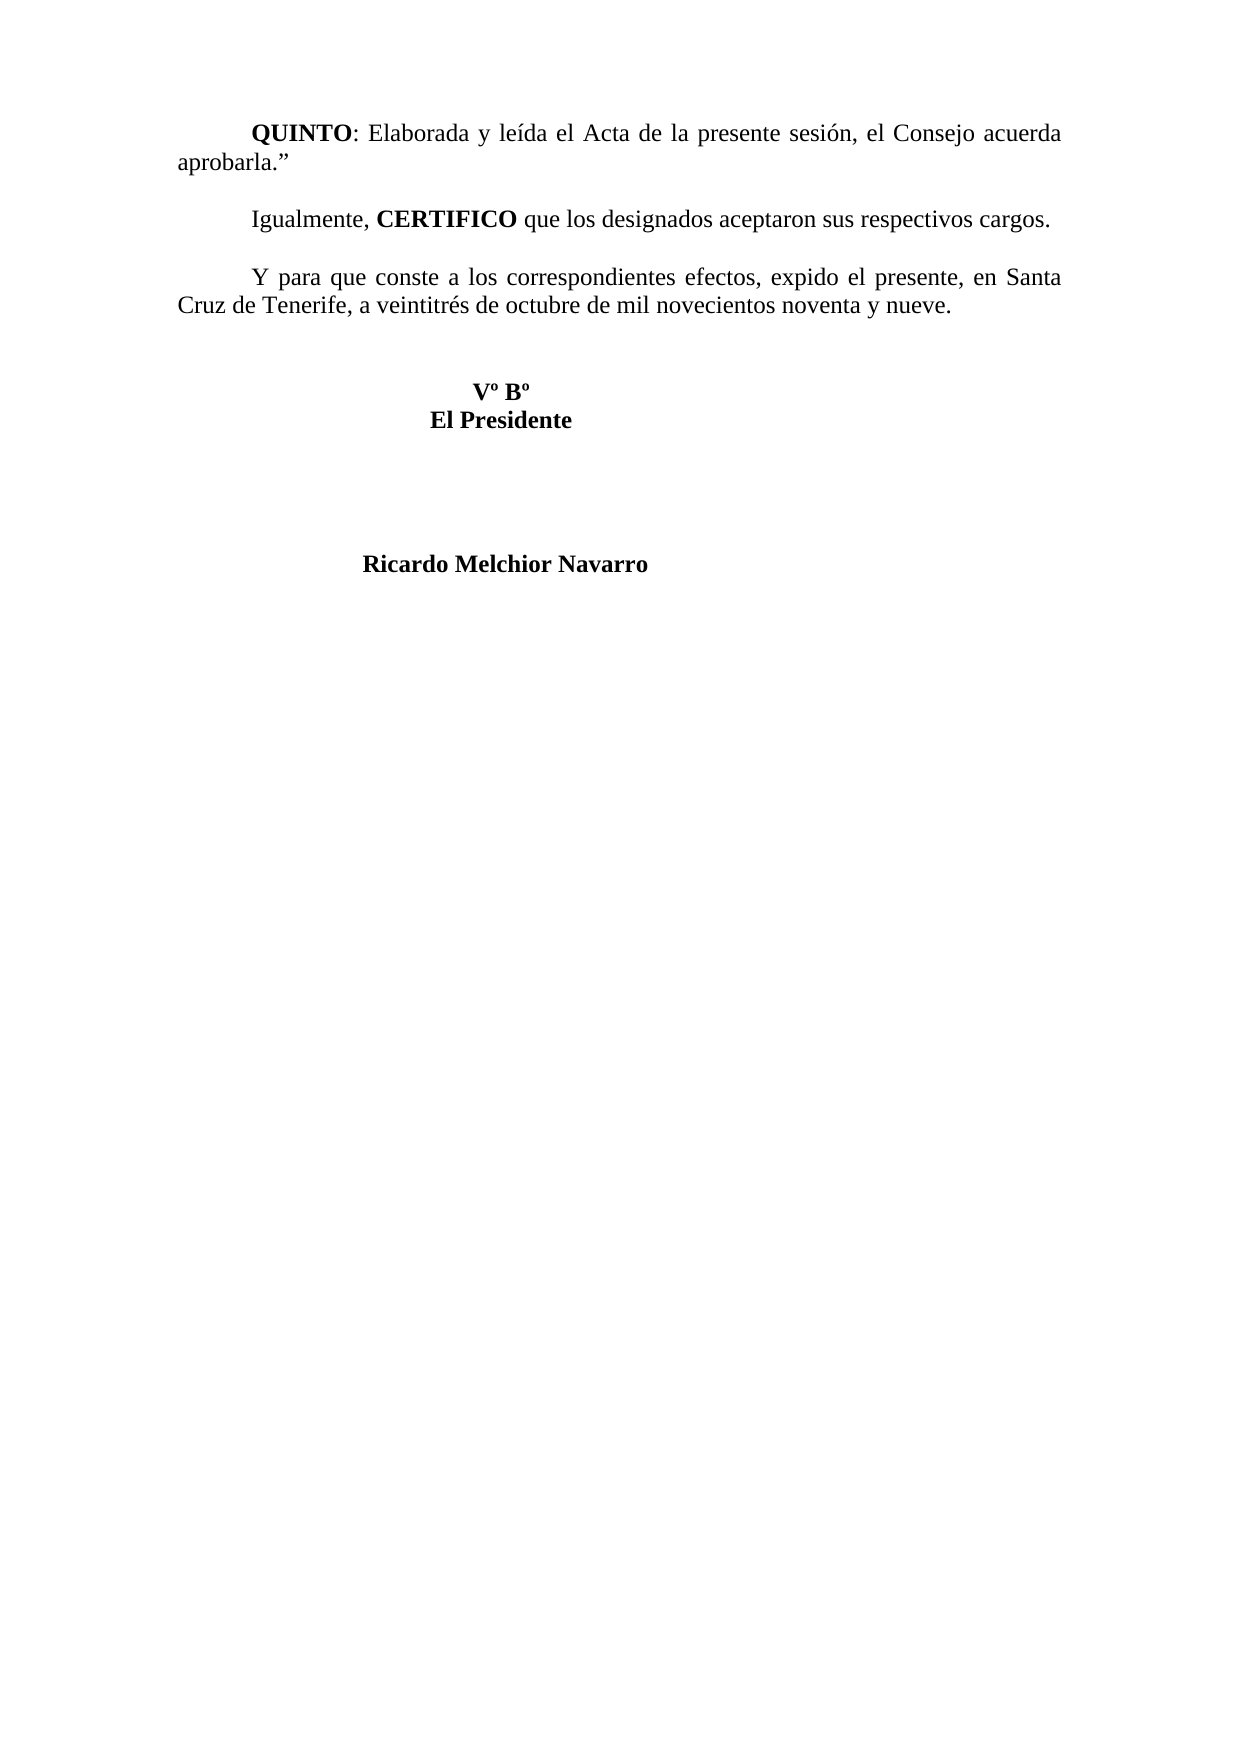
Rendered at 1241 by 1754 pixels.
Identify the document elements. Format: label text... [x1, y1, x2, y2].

text Igualmente, CERTIFICO que los designados aceptaron sus respectivos cargos. [177, 204, 1063, 233]
text Y para que conste a los correspondientes efectos, expido el presente, en Santa Cruz de Tenerife, a veintitrés de octubre de mil novecientos noventa y nueve. [177, 262, 1063, 319]
subtitle Ricardo Melchior Navarro [177, 549, 1063, 578]
text Vº Bº [398, 377, 1063, 406]
text El Presidente [177, 406, 1063, 434]
text QUINTO: Elaborada y leída el Acta de la presente sesión, el Consejo acuerda aprobarla.” [177, 118, 1063, 176]
